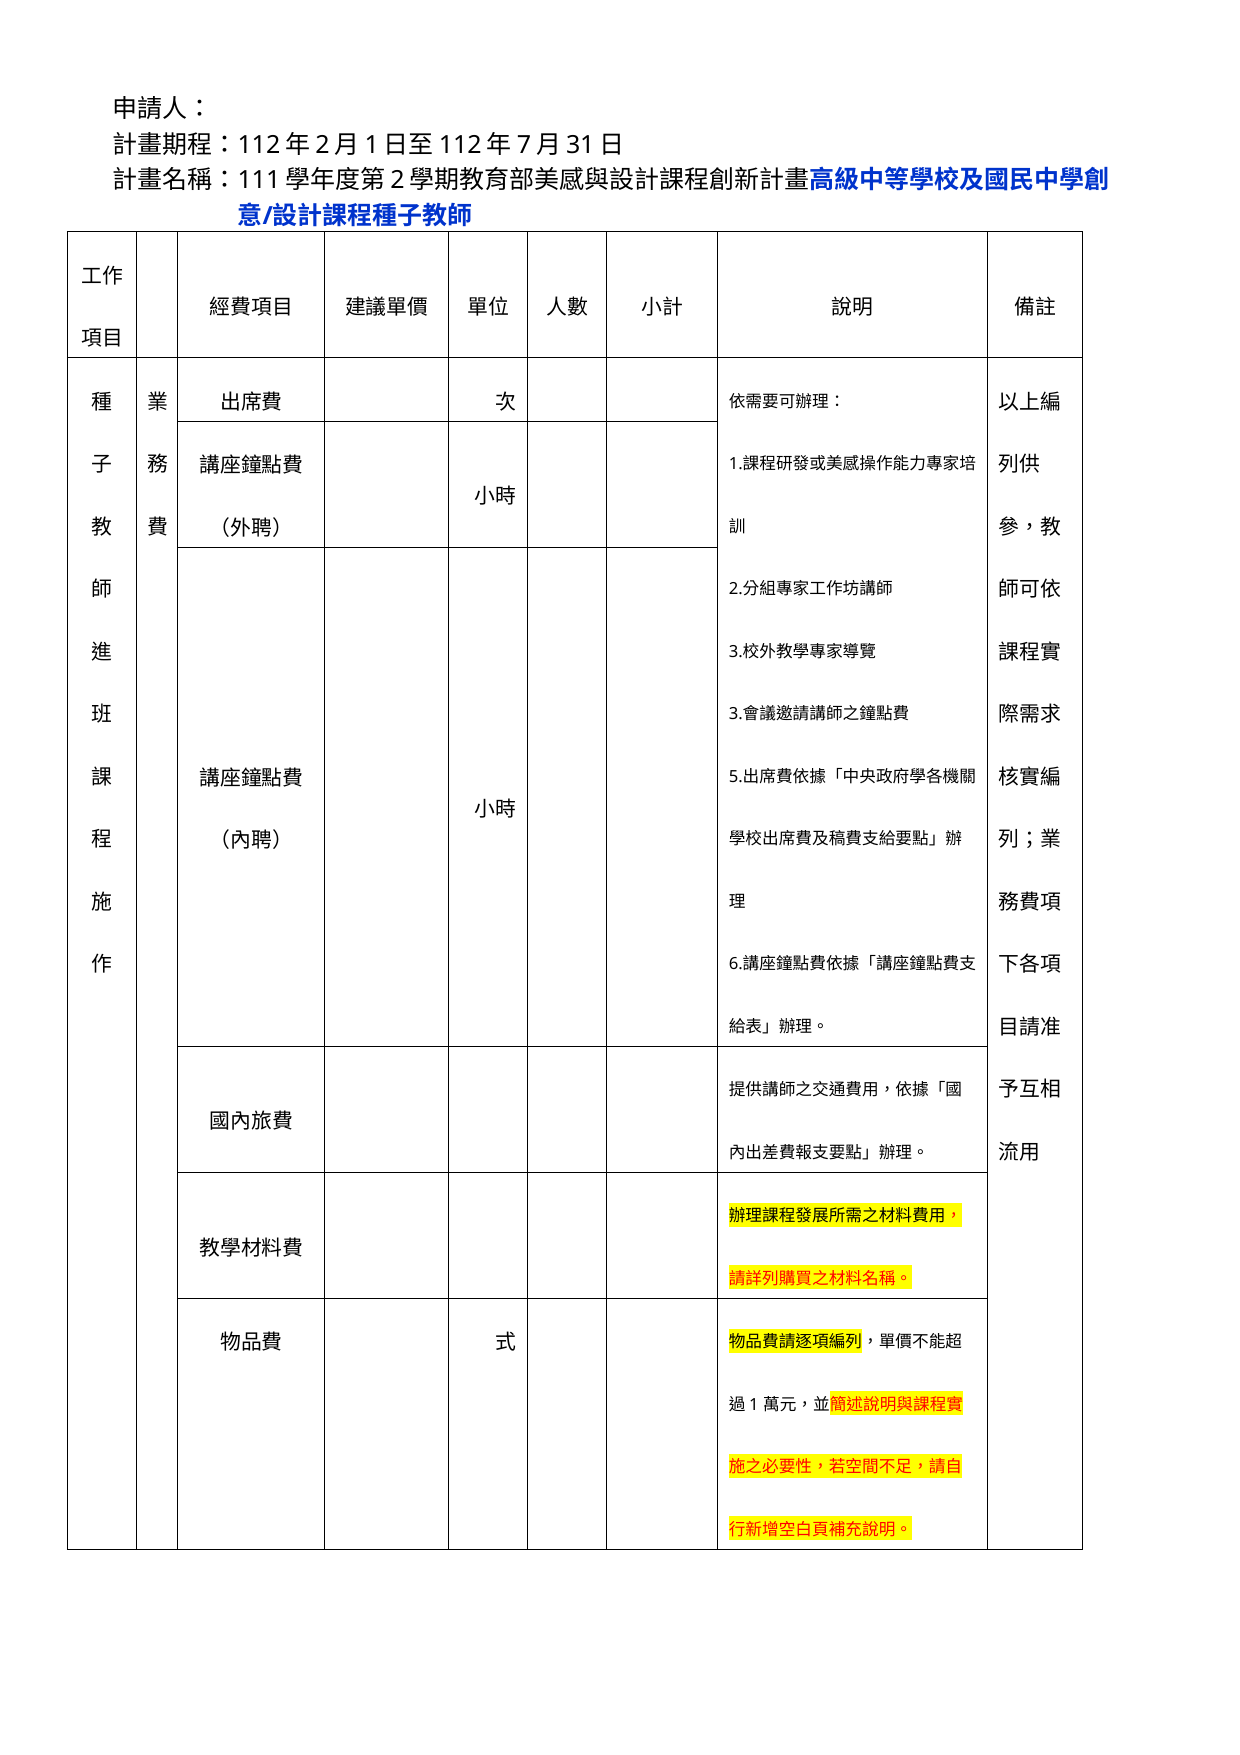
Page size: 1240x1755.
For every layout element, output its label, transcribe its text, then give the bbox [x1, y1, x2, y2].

table_cell [607, 548, 717, 1046]
table_cell [607, 422, 717, 547]
table_cell [449, 1047, 527, 1172]
table_cell [528, 358, 606, 421]
table_cell 以上編列供參，教師可依課程實際需求核實編列；業務費項下各項目請准予互相流用 [988, 358, 1082, 1549]
text 申請人： [112, 89, 1127, 125]
text 計畫期程：112年2月1日至112年7月31日 [112, 125, 1127, 160]
table_cell 辦理課程發展所需之材料費用，請詳列購買之材料名稱。 [718, 1173, 987, 1298]
table_header 單位 [449, 232, 527, 357]
table_header 工作項目 [68, 232, 136, 357]
table_cell 提供講師之交通費用，依據「國內出差費報支要點」辦理。 [718, 1047, 987, 1172]
table_cell [607, 1047, 717, 1172]
table_cell 講座鐘點費（外聘） [178, 422, 324, 547]
table_cell [528, 1299, 606, 1549]
table_header 備註 [988, 232, 1082, 357]
table_cell [325, 548, 448, 1046]
table_cell 出席費 [178, 358, 324, 421]
table_header 人數 [528, 232, 606, 357]
table_cell [528, 1047, 606, 1172]
table_header 說明 [718, 232, 987, 357]
table_cell [325, 1047, 448, 1172]
table_cell 物品費請逐項編列，單價不能超過 1 萬元，並簡述說明與課程實施之必要性，若空間不足，請自行新增空白頁補充說明。 [718, 1299, 987, 1549]
table_cell [449, 1173, 527, 1298]
table_cell [528, 1173, 606, 1298]
table_cell [325, 422, 448, 547]
table_cell 教學材料費 [178, 1173, 324, 1298]
table_cell [325, 358, 448, 421]
table_cell 種 子 教 師 進 班 課 程 施 作 [68, 358, 136, 1549]
table_cell 小時 [449, 422, 527, 547]
table_cell [325, 1173, 448, 1298]
table_cell [607, 1299, 717, 1549]
table_header 經費項目 [178, 232, 324, 357]
table_cell [325, 1299, 448, 1549]
table_cell 國內旅費 [178, 1047, 324, 1172]
table_cell 小時 [449, 548, 527, 1046]
table_cell [607, 1173, 717, 1298]
table_cell 次 [449, 358, 527, 421]
table_cell [528, 548, 606, 1046]
table_cell 式 [449, 1299, 527, 1549]
table_header 小計 [607, 232, 717, 357]
table_header 建議單價 [325, 232, 448, 357]
table_cell [607, 358, 717, 421]
table_cell 依需要可辦理： 1.課程研發或美感操作能力專家培訓 2.分組專家工作坊講師 3.校外教學專家導覽 3.會議邀請講師之鐘點費 5.出席費依據「中央政府學各機關學校出席費及稿費支給要點」辦理 6.講座鐘點費依據「講座鐘點費支給表」辦理。 [718, 358, 987, 1046]
table_cell 講座鐘點費（內聘） [178, 548, 324, 1046]
table_cell [528, 422, 606, 547]
table_header [137, 232, 177, 357]
table_cell 物品費 [178, 1299, 324, 1549]
text 計畫名稱：111學年度第2學期教育部美感與設計課程創新計畫高級中等學校及國民中學創意/設計課程種子教師 [112, 160, 1127, 231]
table_cell 業務費 [137, 358, 177, 1549]
